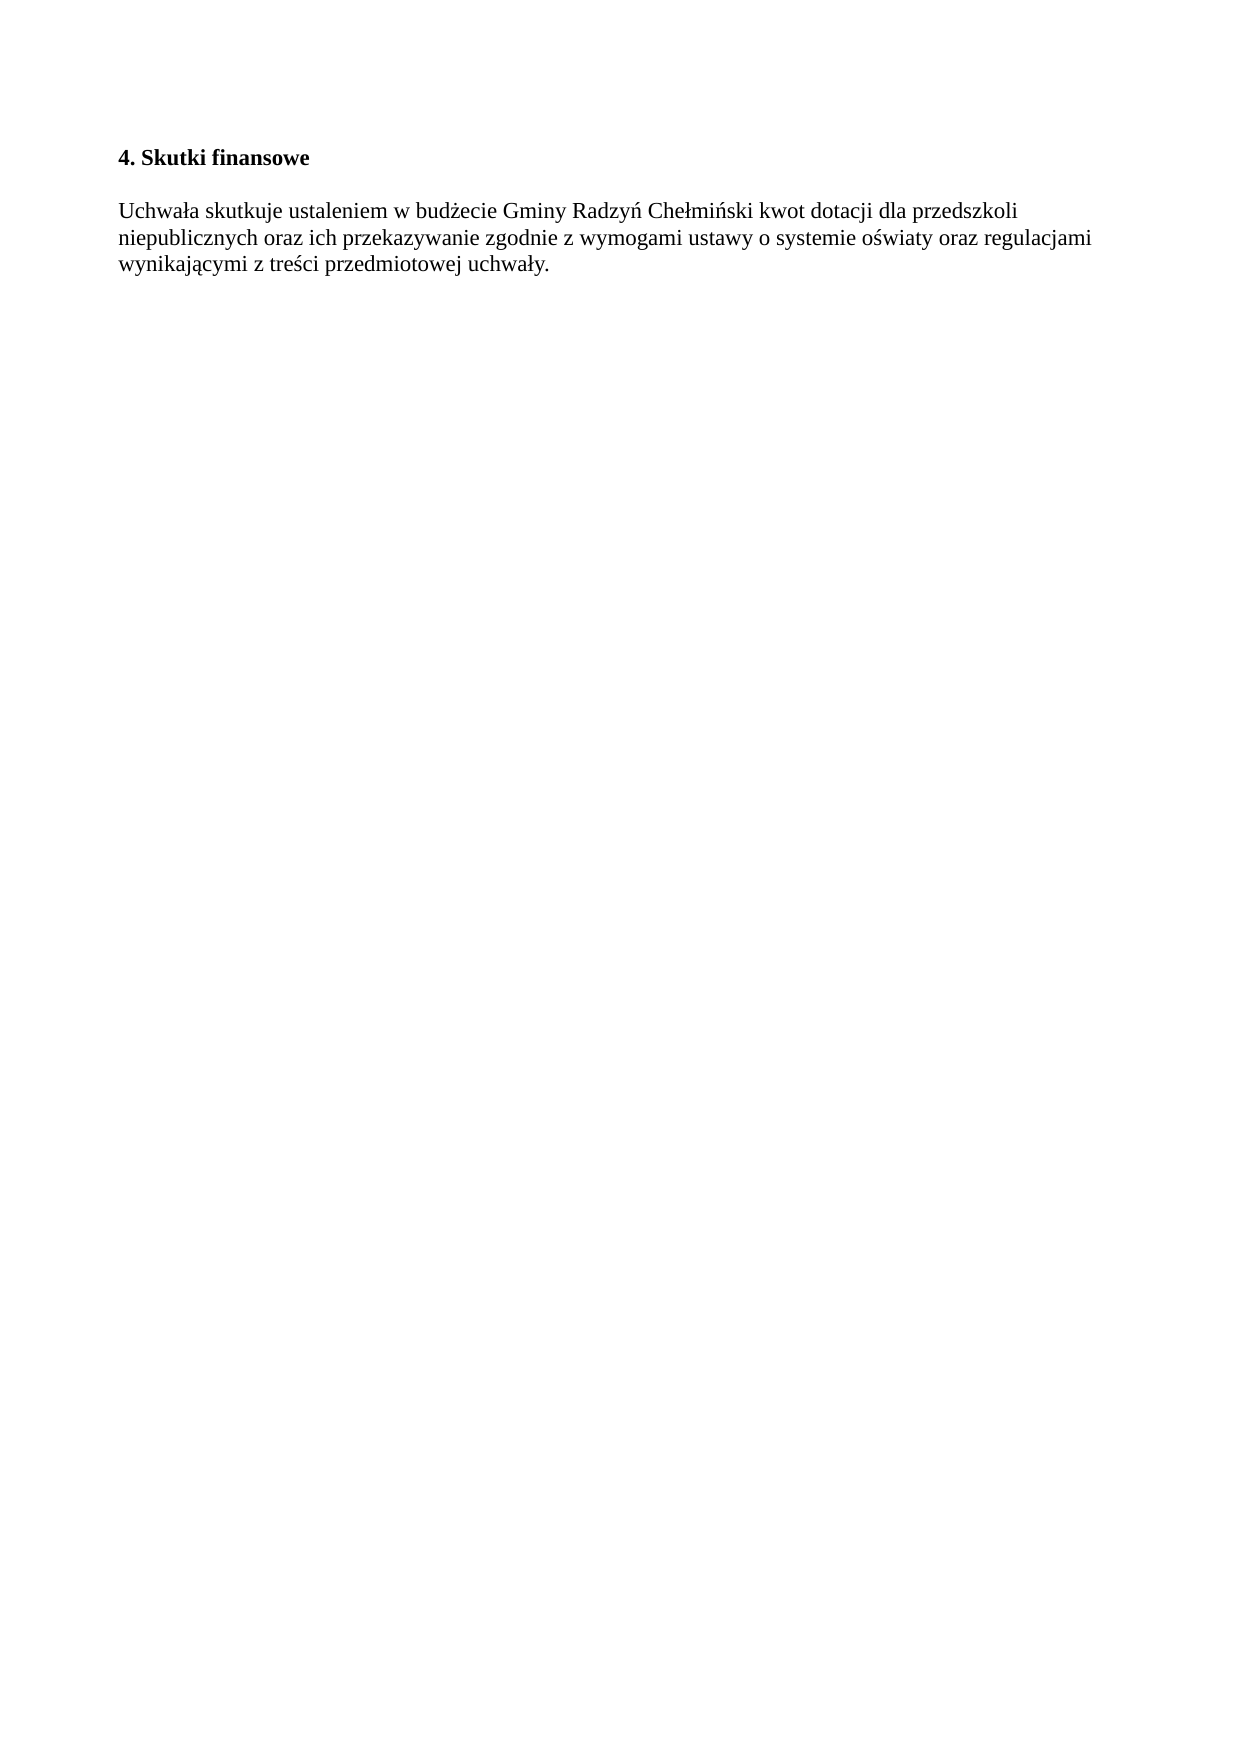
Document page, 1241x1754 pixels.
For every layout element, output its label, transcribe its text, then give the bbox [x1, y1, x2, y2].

text 4. Skutki finansowe [118, 144, 1122, 171]
text Uchwała skutkuje ustaleniem w budżecie Gminy Radzyń Chełmiński kwot dotacji dla przedszkoli niepublicznych oraz ich przekazywanie zgodnie z wymogami ustawy o systemie oświaty oraz regulacjami wynikającymi z treści przedmiotowej uchwały. [118, 197, 1122, 276]
